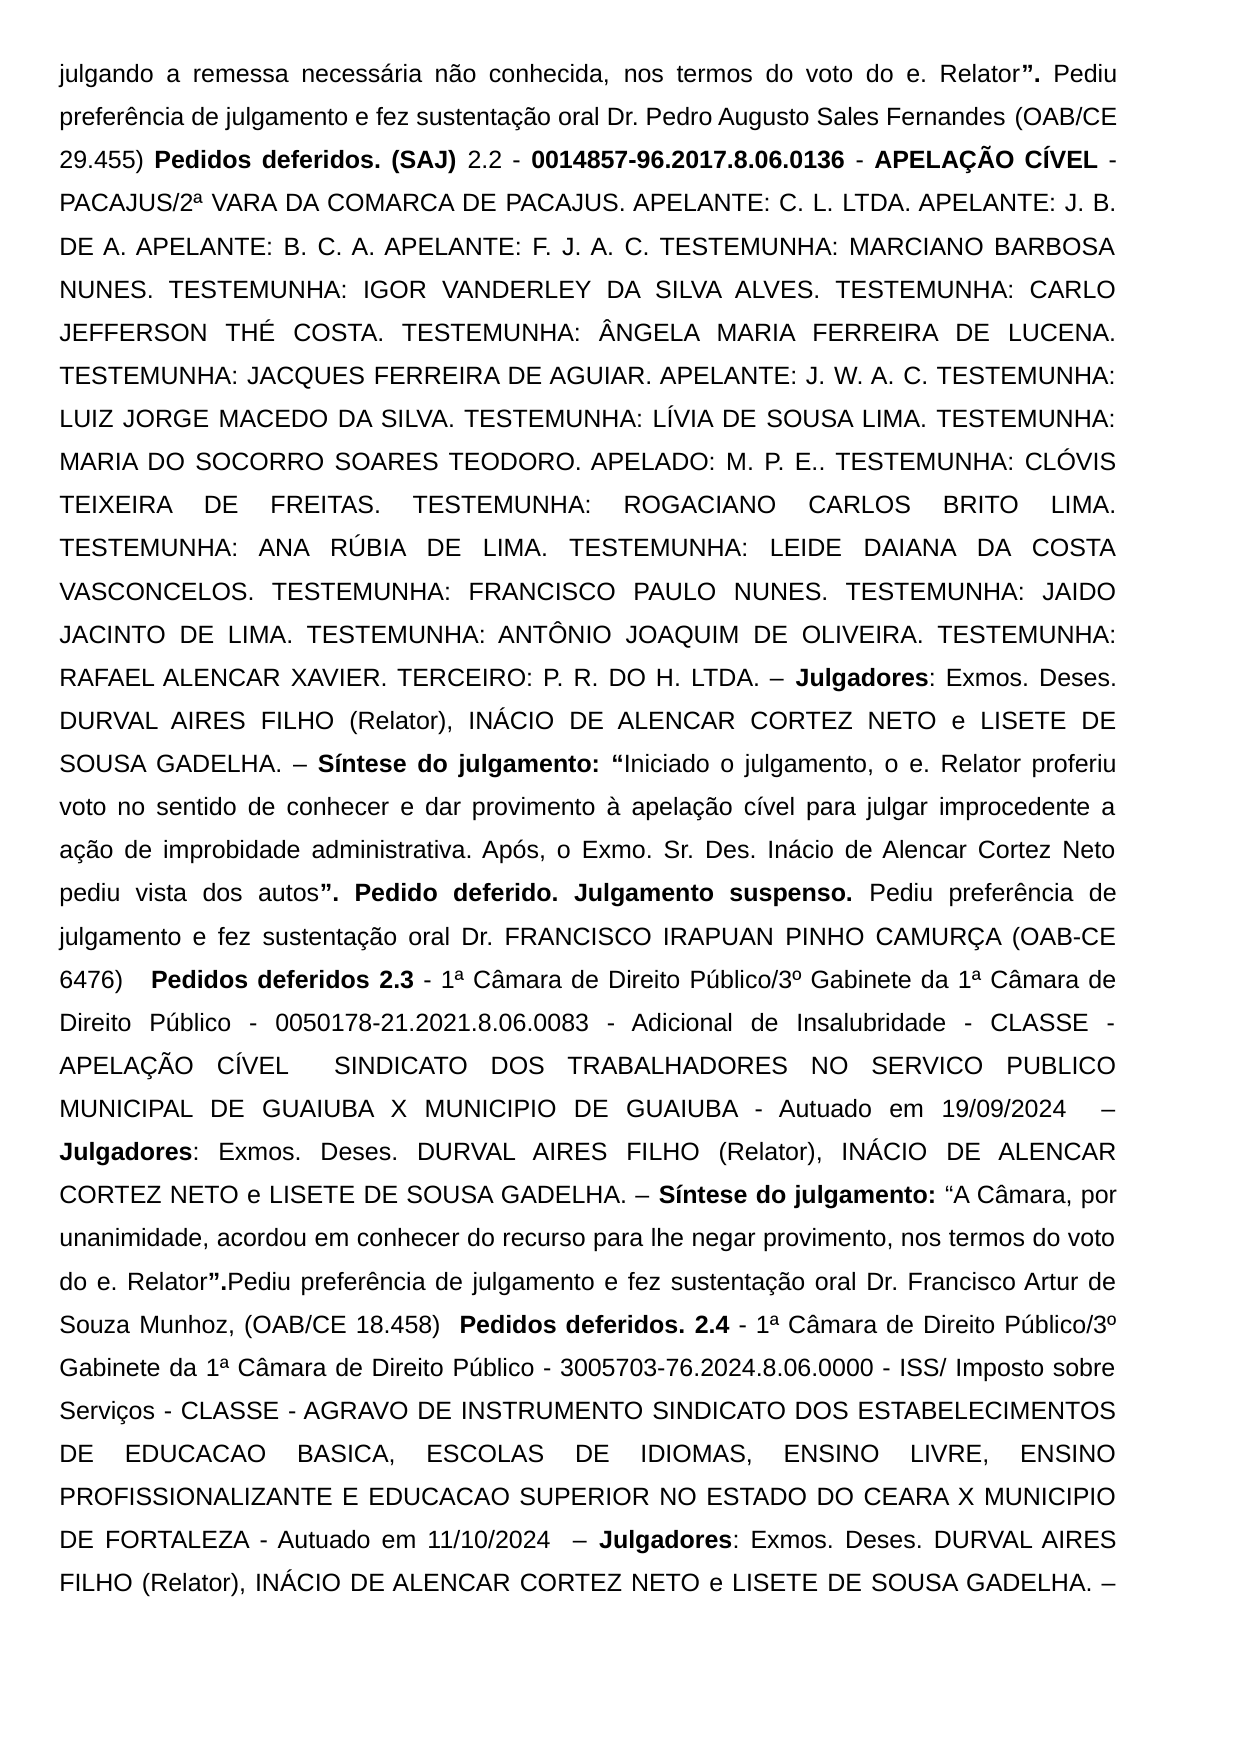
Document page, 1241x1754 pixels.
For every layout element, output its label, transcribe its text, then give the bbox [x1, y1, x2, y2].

text julgando a remessa necessária não conhecida, nos termos do voto do e. Relator”. Pediu preferência de julgamento e fez sustentação oral Dr. Pedro Augusto Sales Fernandes (OAB/CE 29.455) Pedidos deferidos. (SAJ) 2.2 - 0014857-96.2017.8.06.0136 - APELAÇÃO CÍVEL - PACAJUS/2ª VARA DA COMARCA DE PACAJUS. APELANTE: C. L. LTDA. APELANTE: J. B. DE A. APELANTE: B. C. A. APELANTE: F. J. A. C. TESTEMUNHA: MARCIANO BARBOSA NUNES. TESTEMUNHA: IGOR VANDERLEY DA SILVA ALVES. TESTEMUNHA: CARLO JEFFERSON THÉ COSTA. TESTEMUNHA: ÂNGELA MARIA FERREIRA DE LUCENA. TESTEMUNHA: JACQUES FERREIRA DE AGUIAR. APELANTE: J. W. A. C. TESTEMUNHA: LUIZ JORGE MACEDO DA SILVA. TESTEMUNHA: LÍVIA DE SOUSA LIMA. TESTEMUNHA: MARIA DO SOCORRO SOARES TEODORO. APELADO: M. P. E.. TESTEMUNHA: CLÓVIS TEIXEIRA DE FREITAS. TESTEMUNHA: ROGACIANO CARLOS BRITO LIMA. TESTEMUNHA: ANA RÚBIA DE LIMA. TESTEMUNHA: LEIDE DAIANA DA COSTA VASCONCELOS. TESTEMUNHA: FRANCISCO PAULO NUNES. TESTEMUNHA: JAIDO JACINTO DE LIMA. TESTEMUNHA: ANTÔNIO JOAQUIM DE OLIVEIRA. TESTEMUNHA: RAFAEL ALENCAR XAVIER. TERCEIRO: P. R. DO H. LTDA. – Julgadores: Exmos. Deses. DURVAL AIRES FILHO (Relator), INÁCIO DE ALENCAR CORTEZ NETO e LISETE DE SOUSA GADELHA. – Síntese do julgamento: “Iniciado o julgamento, o e. Relator proferiu voto no sentido de conhecer e dar provimento à apelação cível para julgar improcedente a ação de improbidade administrativa. Após, o Exmo. Sr. Des. Inácio de Alencar Cortez Neto pediu vista dos autos”. Pedido deferido. Julgamento suspenso. Pediu preferência de julgamento e fez sustentação oral Dr. FRANCISCO IRAPUAN PINHO CAMURÇA (OAB-CE 6476) Pedidos deferidos 2.3 - 1ª Câmara de Direito Público/3º Gabinete da 1ª Câmara de Direito Público - 0050178-21.2021.8.06.0083 - Adicional de Insalubridade - CLASSE - APELAÇÃO CÍVEL SINDICATO DOS TRABALHADORES NO SERVICO PUBLICO MUNICIPAL DE GUAIUBA X MUNICIPIO DE GUAIUBA - Autuado em 19/09/2024 – Julgadores: Exmos. Deses. DURVAL AIRES FILHO (Relator), INÁCIO DE ALENCAR CORTEZ NETO e LISETE DE SOUSA GADELHA. – Síntese do julgamento: “A Câmara, por unanimidade, acordou em conhecer do recurso para lhe negar provimento, nos termos do voto do e. Relator”.Pediu preferência de julgamento e fez sustentação oral Dr. Francisco Artur de Souza Munhoz, (OAB/CE 18.458) Pedidos deferidos. 2.4 - 1ª Câmara de Direito Público/3º Gabinete da 1ª Câmara de Direito Público - 3005703-76.2024.8.06.0000 - ISS/ Imposto sobre Serviços - CLASSE - AGRAVO DE INSTRUMENTO SINDICATO DOS ESTABELECIMENTOS DE EDUCACAO BASICA, ESCOLAS DE IDIOMAS, ENSINO LIVRE, ENSINO PROFISSIONALIZANTE E EDUCACAO SUPERIOR NO ESTADO DO CEARA X MUNICIPIO DE FORTALEZA - Autuado em 11/10/2024 – Julgadores: Exmos. Deses. DURVAL AIRES FILHO (Relator), INÁCIO DE ALENCAR CORTEZ NETO e LISETE DE SOUSA GADELHA. – [59, 59, 1117, 1597]
